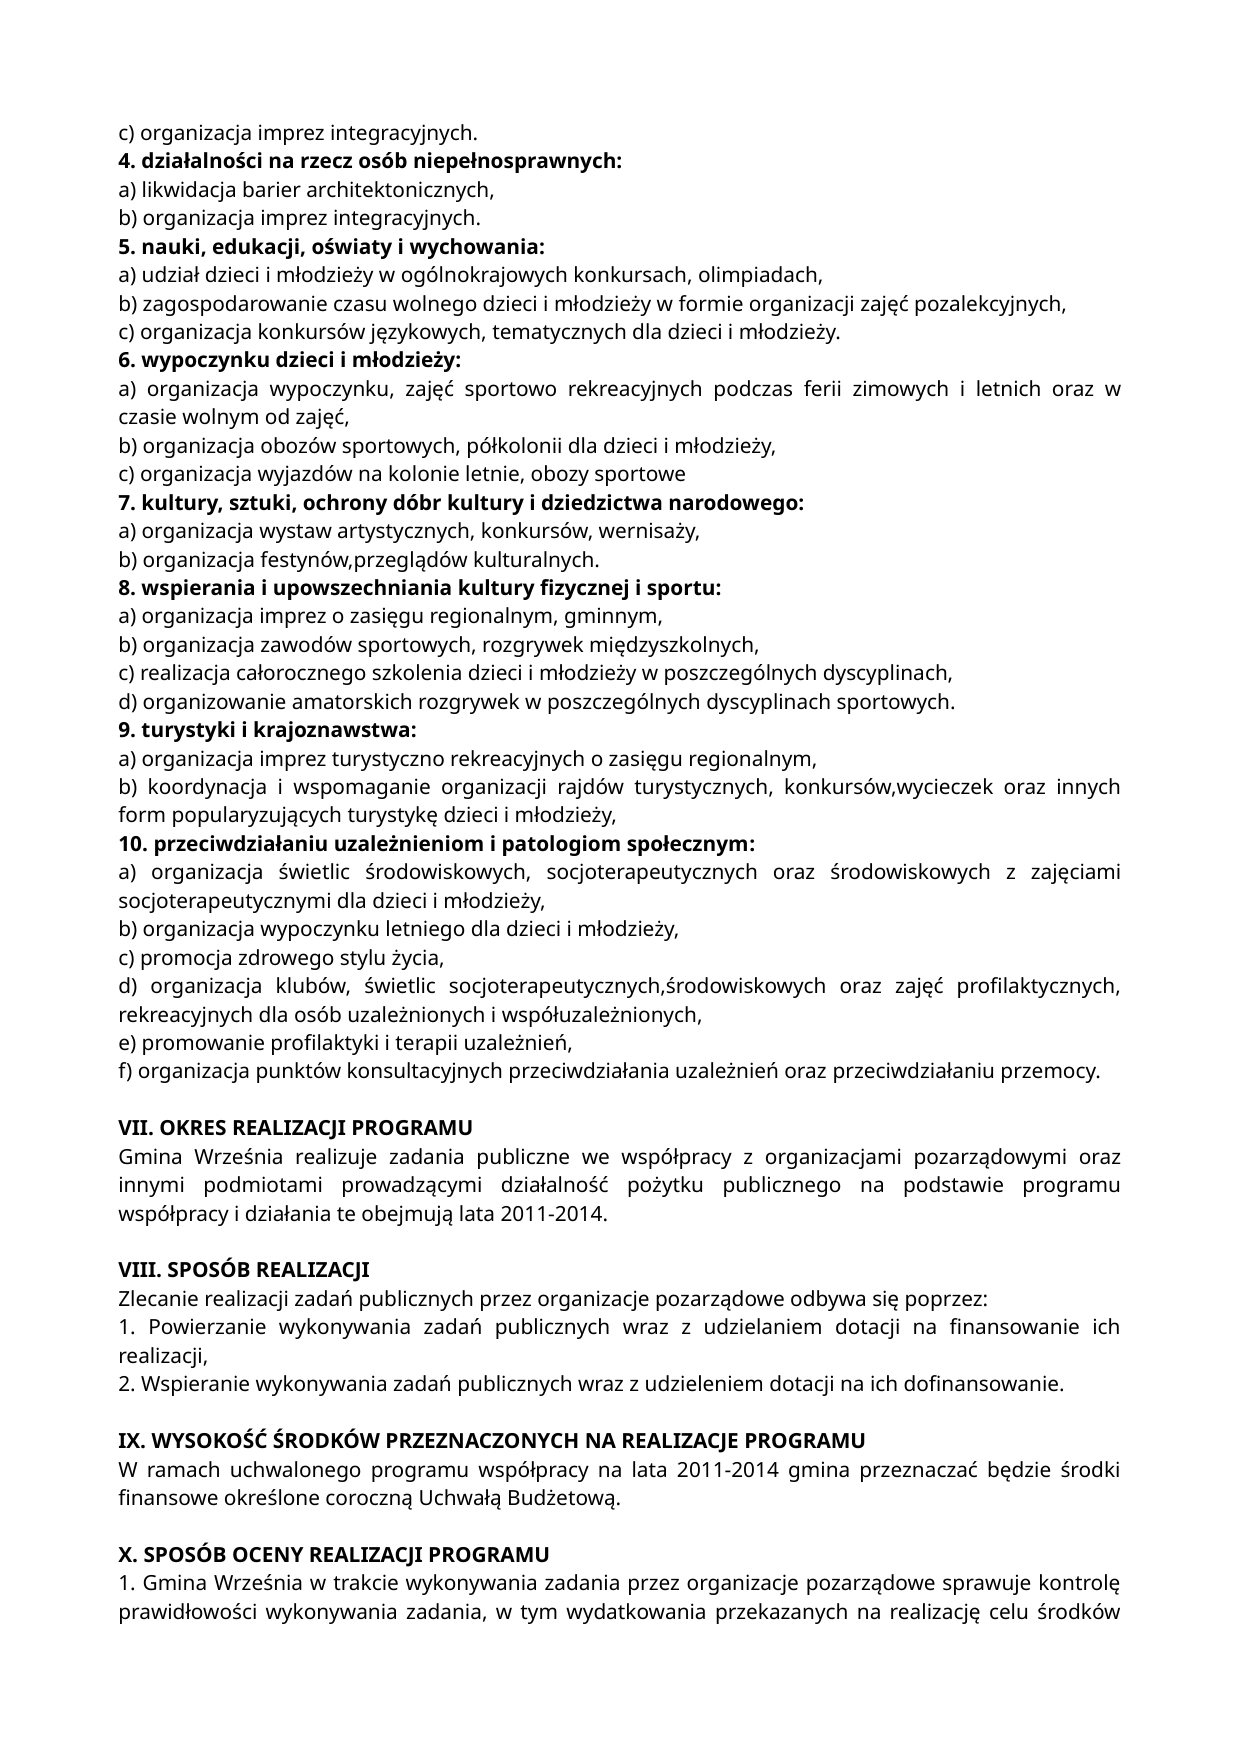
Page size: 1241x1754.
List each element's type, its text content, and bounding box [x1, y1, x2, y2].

text c) promocja zdrowego stylu życia, [118, 943, 1122, 971]
text IX. WYSOKOŚĆ ŚRODKÓW PRZEZNACZONYCH NA REALIZACJE PROGRAMU [118, 1426, 1122, 1455]
text a) organizacja wypoczynku, zajęć sportowo rekreacyjnych podczas ferii zimowych i letnich oraz w czasie wolnym od zajęć, [118, 374, 1122, 431]
text a) organizacja świetlic środowiskowych, socjoterapeutycznych oraz środowiskowych z zajęciami socjoterapeutycznymi dla dzieci i młodzieży, [118, 857, 1122, 914]
text 7. kultury, sztuki, ochrony dóbr kultury i dziedzictwa narodowego: [118, 488, 1122, 516]
text Gmina Września realizuje zadania publiczne we współpracy z organizacjami pozarządowymi oraz innymi podmiotami prowadzącymi działalność pożytku publicznego na podstawie programu współpracy i działania te obejmują lata 2011-2014. [118, 1142, 1122, 1227]
text c) organizacja wyjazdów na kolonie letnie, obozy sportowe [118, 459, 1122, 488]
text Zlecanie realizacji zadań publicznych przez organizacje pozarządowe odbywa się poprzez: [118, 1284, 1122, 1312]
text b) zagospodarowanie czasu wolnego dzieci i młodzieży w formie organizacji zajęć pozalekcyjnych, [118, 289, 1122, 317]
text VIII. SPOSÓB REALIZACJI [118, 1256, 1122, 1284]
text 10. przeciwdziałaniu uzależnieniom i patologiom społecznym: [118, 829, 1122, 857]
text W ramach uchwalonego programu współpracy na lata 2011-2014 gmina przeznaczać będzie środki finansowe określone coroczną Uchwałą Budżetową. [118, 1455, 1122, 1512]
text b) organizacja wypoczynku letniego dla dzieci i młodzieży, [118, 914, 1122, 943]
text c) realizacja całorocznego szkolenia dzieci i młodzieży w poszczególnych dyscyplinach, [118, 658, 1122, 687]
text 9. turystyki i krajoznawstwa: [118, 715, 1122, 744]
text e) promowanie profilaktyki i terapii uzależnień, [118, 1028, 1122, 1057]
text b) organizacja imprez integracyjnych. [118, 203, 1122, 232]
text b) organizacja obozów sportowych, półkolonii dla dzieci i młodzieży, [118, 431, 1122, 459]
text a) udział dzieci i młodzieży w ogólnokrajowych konkursach, olimpiadach, [118, 260, 1122, 289]
text c) organizacja konkursów językowych, tematycznych dla dzieci i młodzieży. [118, 317, 1122, 346]
text b) organizacja festynów,przeglądów kulturalnych. [118, 545, 1122, 573]
text 4. działalności na rzecz osób niepełnosprawnych: [118, 147, 1122, 175]
text 8. wspierania i upowszechniania kultury fizycznej i sportu: [118, 573, 1122, 602]
text X. SPOSÓB OCENY REALIZACJI PROGRAMU [118, 1540, 1122, 1568]
text f) organizacja punktów konsultacyjnych przeciwdziałania uzależnień oraz przeciwdziałaniu przemocy. [118, 1057, 1122, 1085]
text d) organizowanie amatorskich rozgrywek w poszczególnych dyscyplinach sportowych. [118, 687, 1122, 715]
text 5. nauki, edukacji, oświaty i wychowania: [118, 232, 1122, 260]
text 2. Wspieranie wykonywania zadań publicznych wraz z udzieleniem dotacji na ich dofinansowanie. [118, 1369, 1122, 1398]
text a) organizacja imprez turystyczno rekreacyjnych o zasięgu regionalnym, [118, 744, 1122, 772]
text c) organizacja imprez integracyjnych. [118, 118, 1122, 147]
text b) organizacja zawodów sportowych, rozgrywek międzyszkolnych, [118, 630, 1122, 658]
text a) likwidacja barier architektonicznych, [118, 175, 1122, 203]
text b) koordynacja i wspomaganie organizacji rajdów turystycznych, konkursów,wycieczek oraz innych form popularyzujących turystykę dzieci i młodzieży, [118, 772, 1122, 829]
text 1. Powierzanie wykonywania zadań publicznych wraz z udzielaniem dotacji na finansowanie ich realizacji, [118, 1312, 1122, 1369]
text 1. Gmina Września w trakcie wykonywania zadania przez organizacje pozarządowe sprawuje kontrolę prawidłowości wykonywania zadania, w tym wydatkowania przekazanych na realizację celu środków [118, 1568, 1122, 1625]
text 6. wypoczynku dzieci i młodzieży: [118, 346, 1122, 374]
text a) organizacja wystaw artystycznych, konkursów, wernisaży, [118, 516, 1122, 545]
text a) organizacja imprez o zasięgu regionalnym, gminnym, [118, 602, 1122, 630]
text VII. OKRES REALIZACJI PROGRAMU [118, 1113, 1122, 1142]
text d) organizacja klubów, świetlic socjoterapeutycznych,środowiskowych oraz zajęć profilaktycznych, rekreacyjnych dla osób uzależnionych i współuzależnionych, [118, 971, 1122, 1028]
